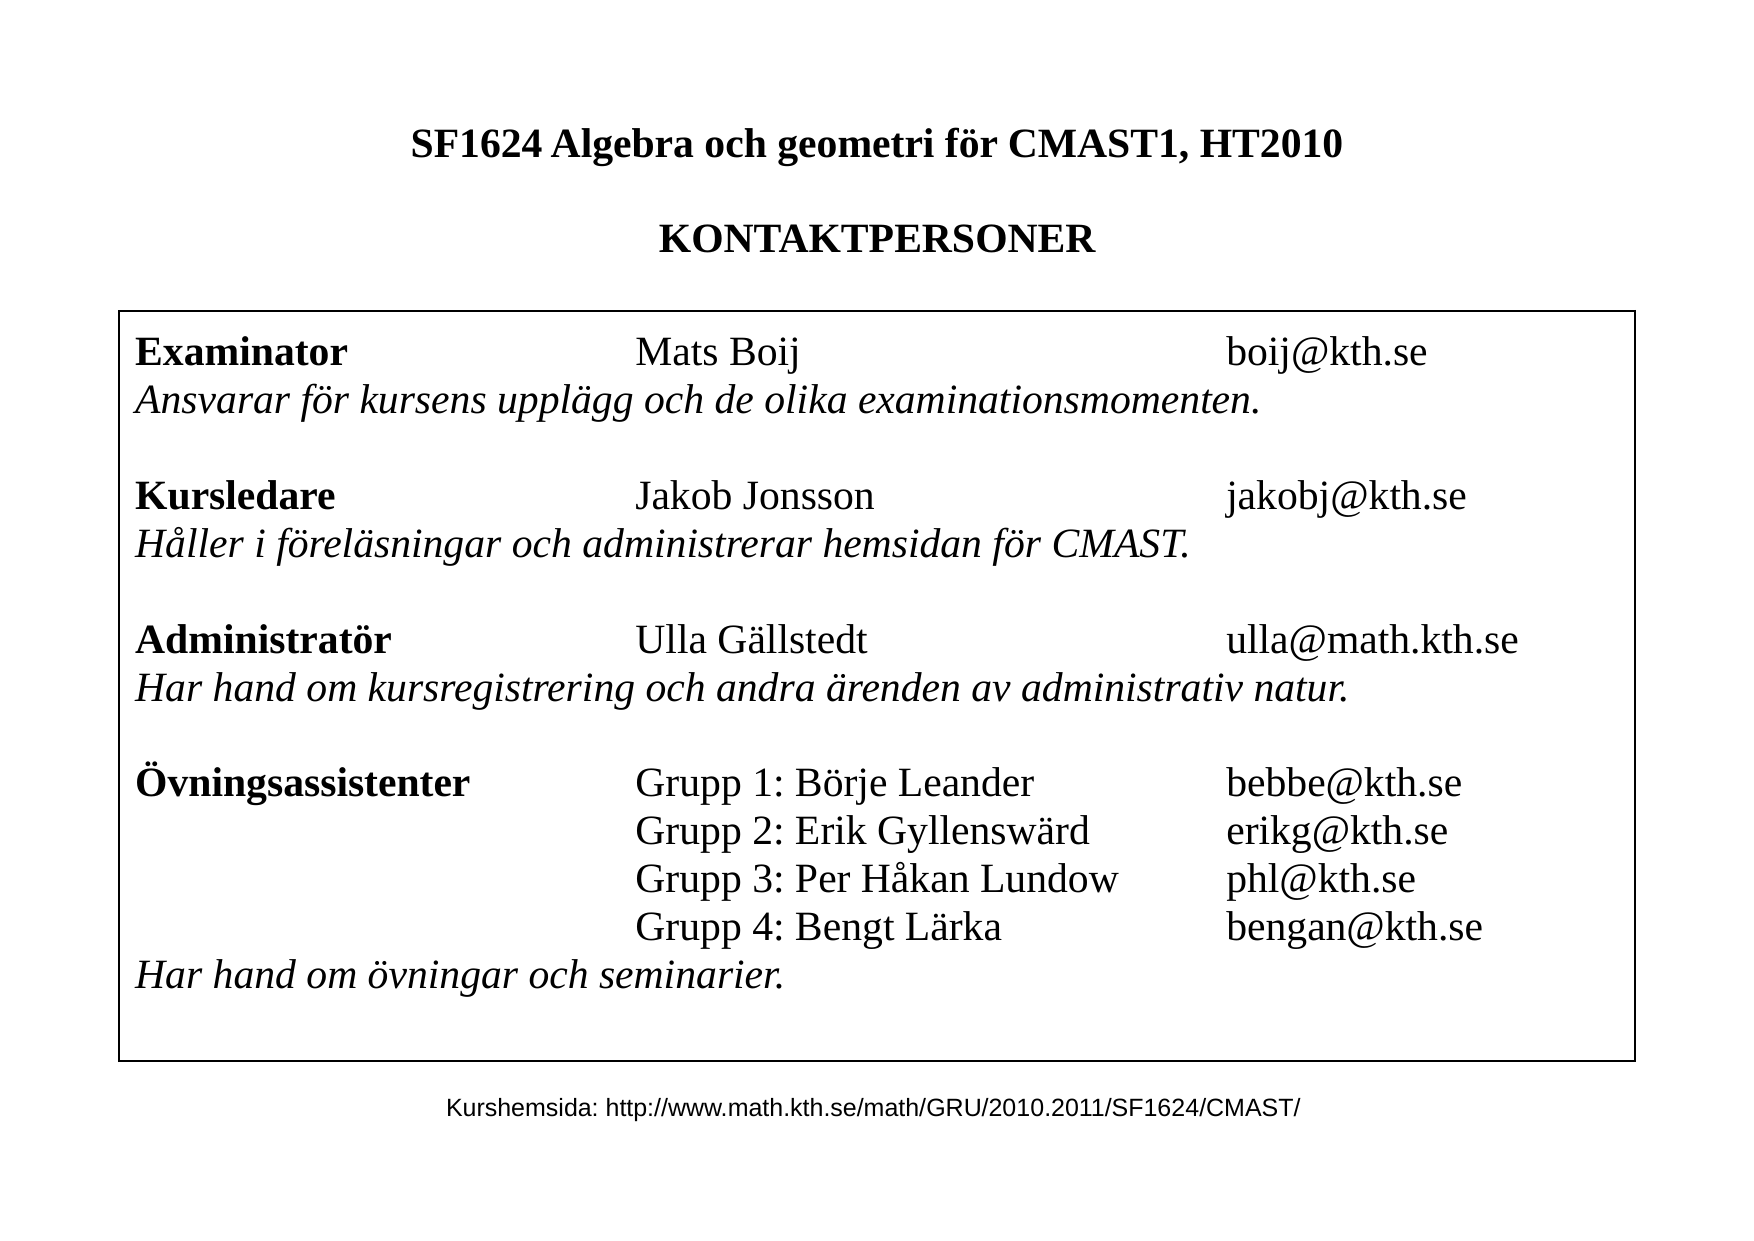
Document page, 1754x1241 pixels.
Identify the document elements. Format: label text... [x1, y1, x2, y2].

text Examinator Mats Boij boij@kth.se [120, 312, 1634, 358]
text Grupp 2: Erik Gyllenswärd erikg@kth.se [120, 789, 1634, 837]
text KONTAKTPERSONER [118, 214, 1636, 262]
text Håller i föreläsningar och administrerar hemsidan för CMAST. [120, 501, 1634, 566]
text Kursledare Jakob Jonsson jakobj@kth.se [120, 453, 1634, 501]
text Grupp 3: Per Håkan Lundow phl@kth.se [120, 837, 1634, 885]
text Har hand om kursregistrering och andra ärenden av administrativ natur. [120, 645, 1634, 710]
text Administratör Ulla Gällstedt ulla@math.kth.se [120, 597, 1634, 645]
text Grupp 4: Bengt Lärka bengan@kth.se [120, 885, 1634, 933]
text SF1624 Algebra och geometri för CMAST1, HT2010 [118, 118, 1636, 166]
text Ansvarar för kursens upplägg och de olika examinationsmomenten. [120, 358, 1634, 422]
text Övningsassistenter Grupp 1: Börje Leander bebbe@kth.se [120, 741, 1634, 789]
text Har hand om övningar och seminarier. [120, 933, 1634, 997]
